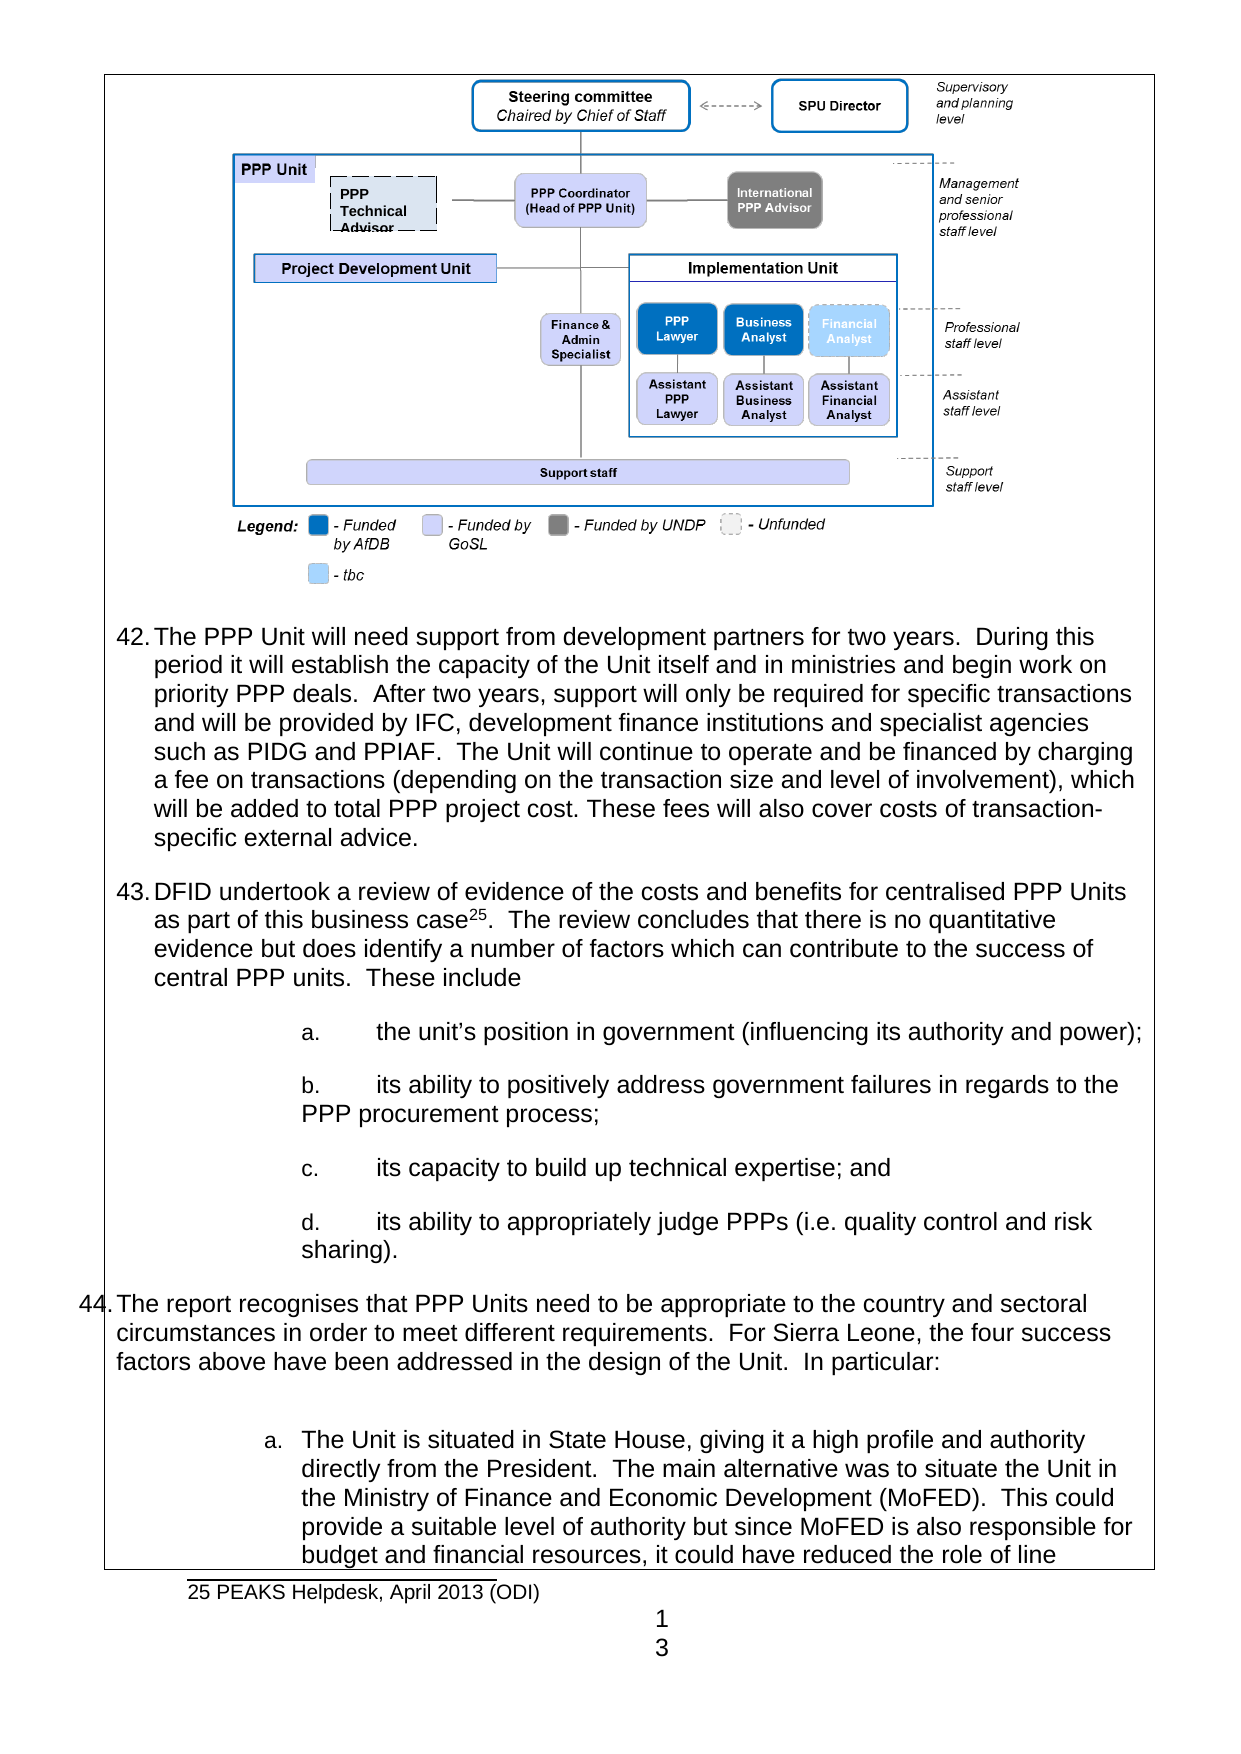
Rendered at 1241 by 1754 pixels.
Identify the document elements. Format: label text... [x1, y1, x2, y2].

table_header A. What are the feasible options that address the need set out in the Strategic case? The PPP Unit GoSL has already made the decision to establish a PPP Unit. Staff have been recruited and the head of the Unit took up his post during May 2013. This Business Case therefore looks at whether DFID support is appropriate and, if so, the level required. However, there has been a debate for some time on the role, structure and governance of the PPP Unit, and DFID participated in this debate. Before considering options for DFID support, this section presents the approach adopted by GoSL and the reasons for doing so. The PPP unit will be serving two broad functions across government: Direct transactional support: The immediate task is to centrally manage the backlog of around $1.7 billion of unsolicited bids received by various line ministries, and establish a clear protocol for dealing with such proposals in the future, enabling GoSL to take a more proactive approach. Line ministries will retain responsibility for policy and sector strategies but by bringing PPP negotiation and technical expertise into the centre of government, the unit will enable line ministries to handle these proposals better and to arrive at mutually beneficial outcomes with private sector partners. Over the longer term, the unit will also work with line ministries to find PPP solutions where suitable and support the process up to deal close. Creating an enabling environment: The PPP unit will promote PPP solutions across the country while improving the broader environment for such transactions. This includes establishing a strong regulatory framework, supporting Cabinet in the implementation of GoSL’s PPP policy and building capacity of various ministries and departments. A key concern of development partners, including DFID, was whether this centralisation of technical support would result in conflicts between the Office of the President, where the PPP Unit will be located, and line ministries which are responsible for policy choices within their sectors. It was feared that ministries would have a reduced ability to implement their policies if all PPPs were centrally managed. GoSL recognised these concerns and has addressed them by limiting the role of the Unit to capacity building and advice. Decisions on priorities will be taken collectively by Cabinet. The PPP Unit will also help GoSL ensure that PPPs are properly aligned with the Public Investment Plan and the Agenda for Prosperity. The ad hoc approach which has been evident until now means that projects are not selected and supported according to overall Government priorities, leading to some areas being neglected and others attracting too much time and effort. The need for alignment has been emphasised by GoSL and development partners. GoSL is currently finalising the PPP Bill which will formalise the legal framework including the division of responsibilities between the PPP Unit and the line ministries and the Ministry of Finance and Economic Development (MoFED), the Cabinet and Parliamentary scrutiny of PPPs, and the role of the PPP Unit itself. The World Bank and IFC are supporting GoSL in the drafting of the Bill and ensuring international best practice. The key roles and relationships for the PPP Unit are shown in figure 2 and as follows: Building capacity within ministries in order to improve the environment for PPP deals and to enable the ministries to carry out such transactions on their own. It will provide training, templates and awareness of options as well as practice guidelines for all ministries to follow. Serving as an advisory unit to ministries, linked to specific transactions. While ministries will be the ultimate owners of the process, they will be encouraged to reach out to the PPP unit, which will serve as coordinator and resource for deal evaluation and negotiation skills. Providing oversight and monitoring during implementation of projects to ensure construction is carried out in line with the output specification and the contract is fully honoured. The unit will liaise closely with and seek approval of their client, the relevant ministry, at all stages of the PPP life cycle. Contractual responsibility will lie with the contracting ministry and the responsible minister will seek cabinet approvals at various milestones in the life cycle. The Unit may also support the minister with submissions related to these approvals. MoFED is ultimately responsible for management of GoSL’s financial resources and oversight of the budget. The PPP Unit will support MoFED in providing value for money calculations and affordability assessments. The Unit will support Cabinet with PPP proposals. It will coordinate the Cabinet reports and advise on whether GoSL should proceed to the next stage of the PPP lifecycle. The unit will also support Cabinet to monitor projects and implementation of GoSL’s PPP Policy. The Unit will assess all types of government deals including commercial joint ventures with private sector, management and maintenance contracts, design, build, finance, operate, transfers (BOTs, BOOs, etc) and concessions. Figure 2: Technical Roles of the PPP Unit The Unit will be composed of two teams: Project Development Unit (PDU) and Implementation Unit. In the case of new project, the PDU, along with the PPP Coordinator will be tasked with identifying and developing large scale infrastructure opportunities in the country, conducting feasibility studies and preparing Implementation Reports for those best suited to a PPP structure. Once PPP projects have been identified, the unit will work with SLIEPA to promote the projects to international private investors. When private sector interest has been determined, a tendering process will be launched and external technical advisors appointed. This process will continue on through negotiations and awarding of contract and will be led by the relevant ministry and the Implementation Unit. The Implementation Unit will be expected to continue in its value for money evaluation, affordability assessment and monitoring and oversight role as the project enters construction phase and then the concession period. This cycle is set out in the diagram below. The PPP Unit will be located within State House (the Office of the President) and report to a Steering Committee chaired by the Chief of Staff. The committee will include the Chief of Staff, representatives from each development partner supporting the Unit (AfDB, DFID, UNDP), MoFED and the PPP Unit Coordinator. The core GoSL PPP Unit comprises of: the PPP Unit (Coordinator); the Implementation Unit with three permanent national staff specialising in PPP transactions (Assistant Financial Analyst, Assistant Business Analyst and Assistant PPP Lawyer); and the Project Development Unit with permanent national staff reporting to the PPP Coordinator. This structure is set out below. During the initial period of two years, the Unit will be supported by five advisors and technical assistants. The Implementation Unit will include three advisors in law, business analysis and finance who will work with national counterparts to build capacity and build practical experience in the professional areas. The AfDB is funding these three posts. The diagram also indicates that the PPP Coordinator will be supported by two PPP specialists - a PPP Technical Advisor (PPPTA) and an International PPP Advisor (IPPPA). The two advisors have distinct but similar roles and will regularly work together in assessing PPP proposals and in providing training and capacity building to the Unit. More specifically, the PPPTA will directly support line ministries in all stages of PPP preparation and negotiation and provide training to the Line ministries in analysis of proposals and management of transactions. The PPPTA will also manage a pre-feasibility study fund aimed at enhancing the information available to the Line ministries and the PPP Unit in order to set priorities and plan detailed feasibility studies. The IPPPA will focus on capacity building in the PPP Unit and support the development of the overall PPP strategy for Sierra Leone. The PPP Unit will need support from development partners for two years. During this period it will establish the capacity of the Unit itself and in ministries and begin work on priority PPP deals. After two years, support will only be required for specific transactions and will be provided by IFC, development finance institutions and specialist agencies such as PIDG and PPIAF. The Unit will continue to operate and be financed by charging a fee on transactions (depending on the transaction size and level of involvement), which will be added to total PPP project cost. These fees will also cover costs of transaction-specific external advice. DFID undertook a review of evidence of the costs and benefits for centralised PPP Units as part of this business case. The review concludes that there is no quantitative evidence but does identify a number of factors which can contribute to the success of central PPP units. These include the unit’s position in government (influencing its authority and power); its ability to positively address government failures in regards to the PPP procurement process; its capacity to build up technical expertise; and its ability to appropriately judge PPPs (i.e. quality control and risk sharing). The report recognises that PPP Units need to be appropriate to the country and sectoral circumstances in order to meet different requirements. For Sierra Leone, the four success factors above have been addressed in the design of the Unit. In particular: The Unit is situated in State House, giving it a high profile and authority directly from the President. The main alternative was to situate the Unit in the Ministry of Finance and Economic Development (MoFED). This could provide a suitable level of authority but since MoFED is also responsible for budget and financial resources, it could have reduced the role of line ministries. By establishing the Unit in State House, GoSL ensures a greater level of coordination and accountability across government. Government is generally considered weak in Sierra Leone and there are a number of potential failures in the PPP process. This is especially evident when negotiations and implementation lie with line ministries which lack capacity to ensure appropriate sharing of costs, benefits and risks, and rushed deals can lead to the perception of corruption. The focus on transparent and professionally competent processes aims to achieve better deals and that these deals are recognised as good for Sierra Leone. The Unit has an explicit focus on building technical expertise. This covers both the Unit itself and line ministries. The Unit will set a higher standard than the previous ad hoc arrangements and will provide quality control. Appropriate risk sharing requires judgement based on experience, and the Unit will depend on well qualified experts for some time, but the central Unit will enable local experience and expertise to be build and to establish long term relationships with international experts. As previous noted, the PPP Unit already exists. The options for DFID do not therefore include encouraging GoSL not to have a Unit. The issue is how to ensure that the Unit operates effectively and efficiently, delivering good value for money through promoting high quality public private partnerships which share costs and risks to the benefit of Sierra Leone. Options There are three distinct options to consider: Option 1 – fund the gap in the PPP Unit resources as requested by GoSL, including the advisor (PPPTA), equipment and vehicles, study tour and pre-feasibility study funds. Option 2 – provide resources for the operation of the PPP Unit only (ICT equipment, generator and vehicles) Option 3 – decline to provide resources GoSL has requested £1.2 million over two years. This is for office equipment and vehicles (£125,000), technical assistance including the study tour (£575,000) and pre-feasibility studies (£500,000). Option 1 would cover all the items. Option 2 would cover only the office equipment and vehicles (£125,000). The GoSL budget breakdown for the PPP Unit is set out in table 2. Table2: Overall Budget for the PPP Unit The PPP Unit is already partially formed, with office space allocated in Wellington Street close to State House and staff from GoSL assigned to the Unit. The long term IPPPA funded by UNDP was recruited in early 2012 and has already been supporting State House in establishing the Unit and negotiating PPP agreements. The recruitment of the business, financial and legal advisors began in April 2013 and they are due to start in July. However the Unit staff lack equipment and transport – staff already allocated use their personal laptops in the office – and there is limited capacity to support line ministries to ensure proper prioritisation of PPP proposals, and effective negotiations to ensure a high level of benefits to Sierra Leone. The office equipment and transport is needed immediately. Using individual (and private) laptops restricts information sharing and official communication with potential investors. The Unit urgently needs a computer network to facilitate team work, particularly for coordination of appraisal work and establishing quality assurance of negotiating positions and agreements. The transport is needed to visit project areas, although the more regular and detailed monitoring of agreements will not begin until late 2013. Terms of reference for the PPPTA have been drafted by GoSL. The PPPTA is crucial in helping the Unit to become operational quickly, and in supporting the establishment of working relationships with line ministries and donors. The role would include technical advice on individual PPP transactions and the advisor would be involved in negotiations but have no decisions making responsibility – all decisions will rest with Cabinet, the Chief of Staff and/or the PPP Unit Coordinator. Without the advisor, there is a likelihood that some line ministries will continue to negotiate ad hoc deals with investors, and that some of these agreements may not be in the best interest of Sierra Leone. In particular, there is a reduced safeguard against corruption since the Unit will have little capacity for quality control until it is fully established. Setting priorities for PPPs depends on good information about the potential costs and benefits of individual transactions. The fund for pre-feasibility studies will enable to Unit to commission short studies on likely interventions on behalf of the line ministries. These studies – typically involving three or four weeks of information gathering – will help determine whether more comprehensive and costly feasibility studies are likely to be worthwhile. The information gained through the studies will strengthen GoSL’s position in negotiations and ensure better outcomes for the country. Without the fund for studies, either the Unit will need to spend time and resources in attracting funds from donors to undertake individual studies, or would enter negotiations at a disadvantage or reply on information provided by the potential investor. Option 1, by incorporating all three elements – equipment, TA and studies – would allow the PPP Unit to become effective quickly. The ICT equipment and vehicles would be supplied directly through separate contracts in order to enable the office to function properly, and the TA procured through a TA tender process. The costs and benefits of Option 1 are considered below. Option 1 is the only option which can promote the alignment of the PPPs with the Public Investment Plan. The additional capacity and enhanced liaison with line ministries will enable to Unit to provide more structured support across a wider range of planned and unsolicited proposals. The management of the fund for pre-feasibility studies will also help the Unit ensure that line ministries focus on priorities. Option 2 would similarly be split into contracts for ICT equipment and vehicles. The lack of the PPPTA will limit the capacity of the Unit to support Line ministries and some transactions may go ahead without support. The lack of a fund for pre-feasibility studies will delay some transactions until GoSL acquires funds from other sources to undertake the studies, whereas others may go ahead with limited information for GoSL. Option 3 offers no support to GoSL. The PPP Unit would still exist but would delay or restrict its operations. A key issue when comparing the three options is the pressure on GoSL from investors. GoSL reports a pipeline of possible projects worth $1.7 billion mostly in energy but also covering water, waste management, trade and transport. [105, 75, 1154, 1569]
